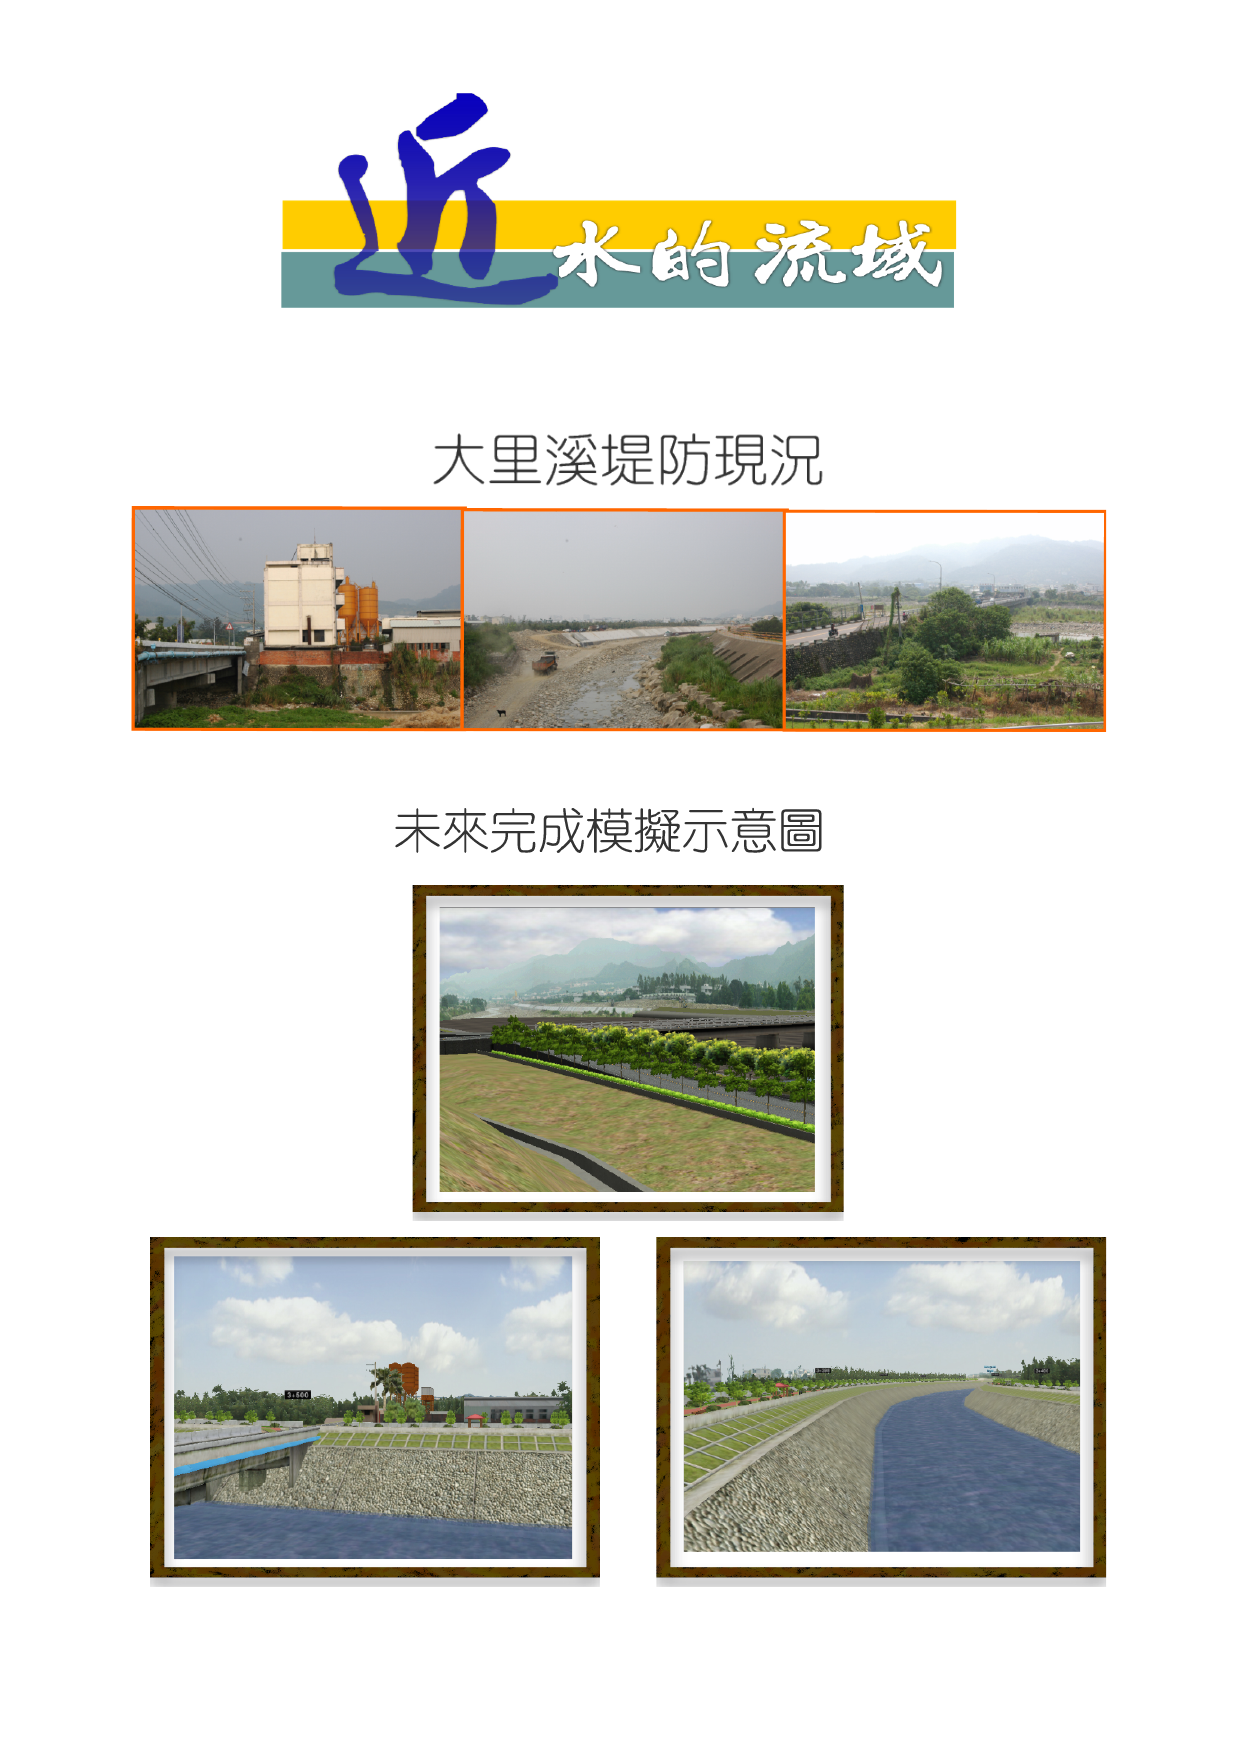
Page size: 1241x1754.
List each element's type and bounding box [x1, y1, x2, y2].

picture [281, 93, 957, 308]
picture [431, 431, 825, 488]
picture [656, 1237, 1107, 1587]
picture [412, 885, 844, 1221]
picture [393, 806, 825, 854]
picture [131, 506, 1107, 732]
picture [150, 1237, 600, 1587]
